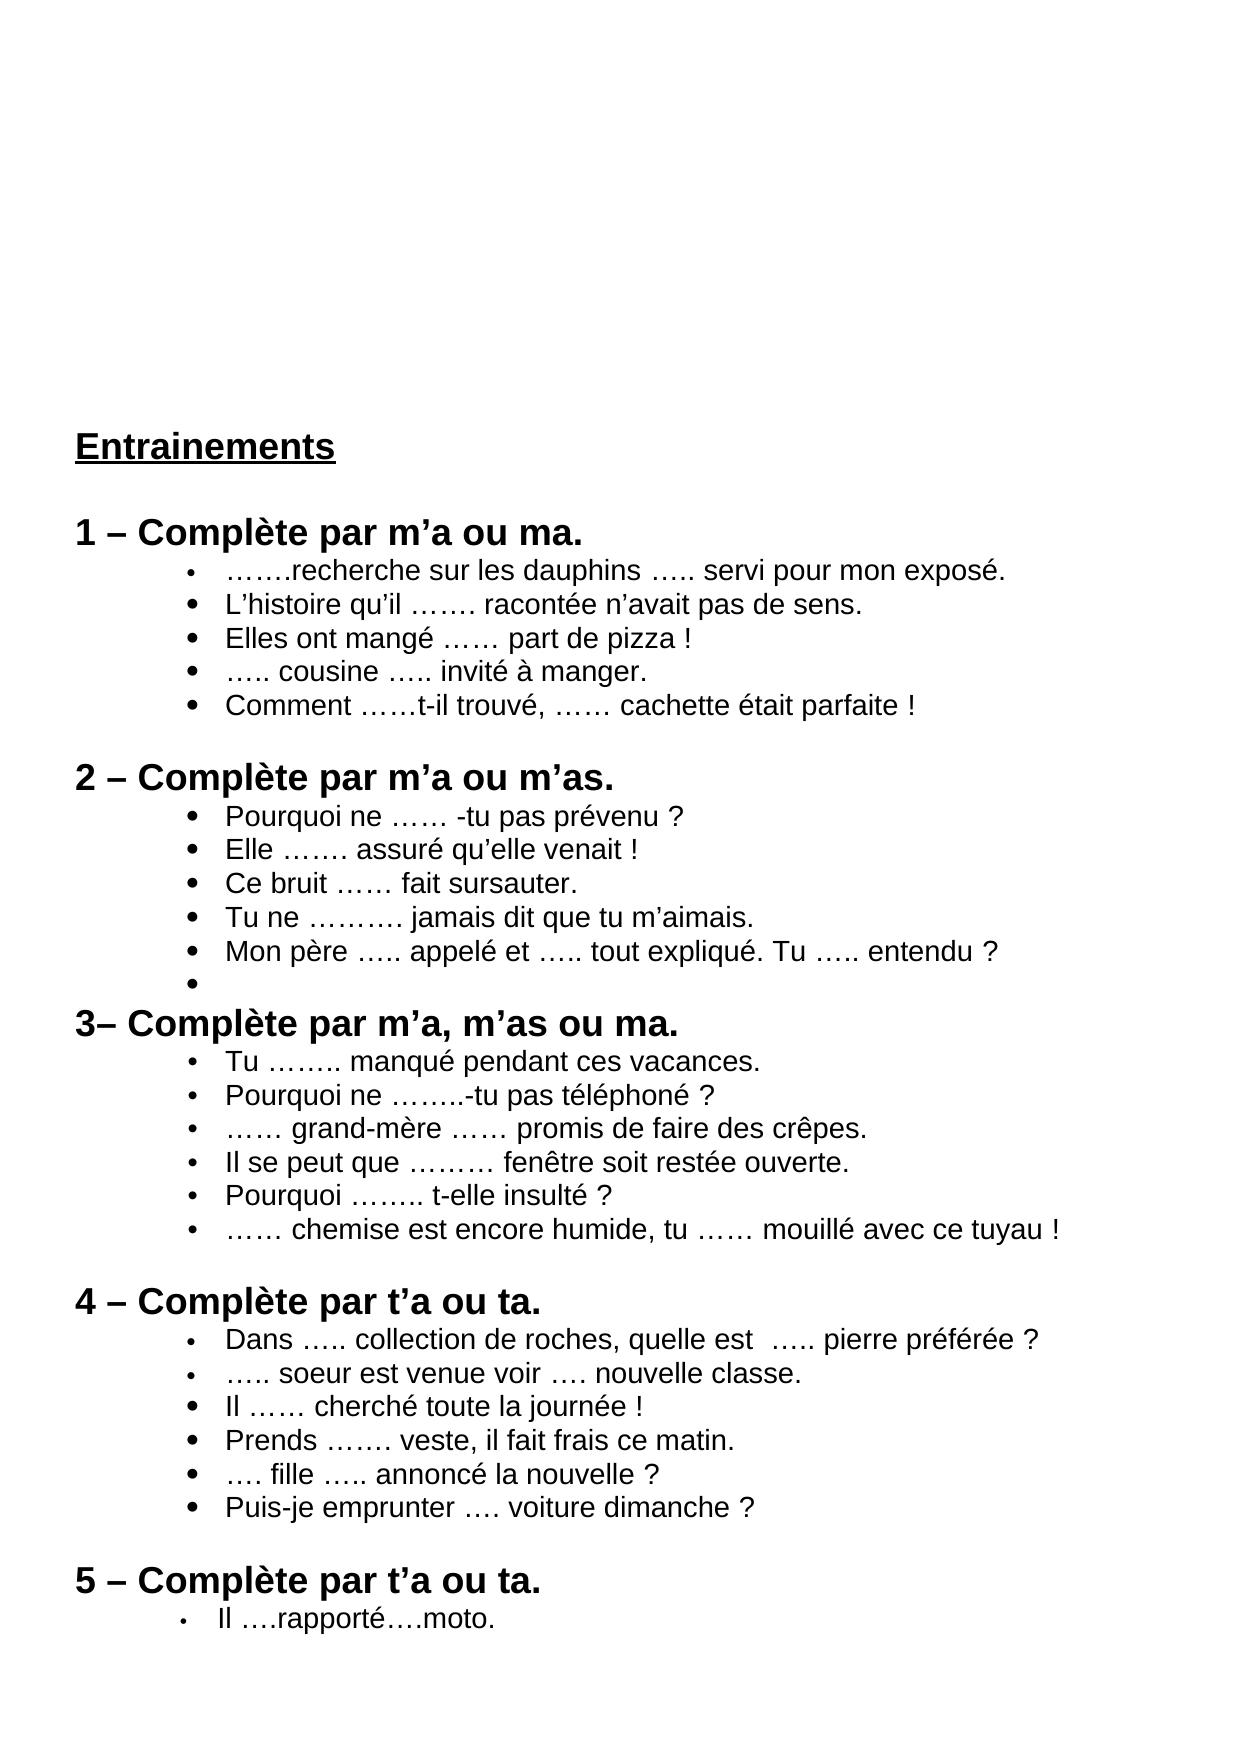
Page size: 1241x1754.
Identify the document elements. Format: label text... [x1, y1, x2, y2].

text 5 – Complète par t’a ou ta. [75, 1558, 1165, 1601]
list …… chemise est encore humide, tu …… mouillé avec ce tuyau ! [187, 1212, 1165, 1246]
text 4 – Complète par t’a ou ta. [75, 1279, 1165, 1322]
list Mon père ….. appelé et ….. tout expliqué. Tu ….. entendu ? [187, 934, 1165, 967]
list Pourquoi ne ……..-tu pas téléphoné ? [187, 1078, 1165, 1111]
list Il se peut que ……… fenêtre soit restée ouverte. [187, 1145, 1165, 1178]
text 1 – Complète par m’a ou ma. [75, 510, 1165, 553]
list Dans ….. collection de roches, quelle est ….. pierre préférée ? [187, 1322, 1165, 1356]
list L’histoire qu’il ……. racontée n’avait pas de sens. [187, 587, 1165, 621]
text Entrainements [75, 424, 1165, 467]
list ….. cousine ….. invité à manger. [187, 654, 1165, 688]
list Ce bruit …… fait sursauter. [187, 866, 1165, 900]
list Tu …….. manqué pendant ces vacances. [187, 1044, 1165, 1078]
list Elle ……. assuré qu’elle venait ! [187, 832, 1165, 866]
list Elles ont mangé …… part de pizza ! [187, 621, 1165, 654]
list Pourquoi ne …… -tu pas prévenu ? [187, 799, 1165, 832]
text 2 – Complète par m’a ou m’as. [75, 756, 1165, 799]
list Tu ne ………. jamais dit que tu m’aimais. [187, 900, 1165, 934]
list Il …… cherché toute la journée ! [187, 1389, 1165, 1423]
text 3– Complète par m’a, m’as ou ma. [75, 1001, 1165, 1044]
list Puis-je emprunter …. voiture dimanche ? [187, 1491, 1165, 1524]
list Il ….rapporté….moto. [179, 1601, 1165, 1634]
list Comment ……t-il trouvé, …… cachette était parfaite ! [187, 688, 1165, 722]
list Prends ……. veste, il fait frais ce matin. [187, 1423, 1165, 1457]
list ….. soeur est venue voir …. nouvelle classe. [187, 1356, 1165, 1389]
list …… grand-mère …… promis de faire des crêpes. [187, 1111, 1165, 1145]
list …….recherche sur les dauphins ….. servi pour mon exposé. [187, 553, 1165, 587]
list Pourquoi …….. t-elle insulté ? [187, 1178, 1165, 1212]
list …. fille ….. annoncé la nouvelle ? [187, 1457, 1165, 1491]
